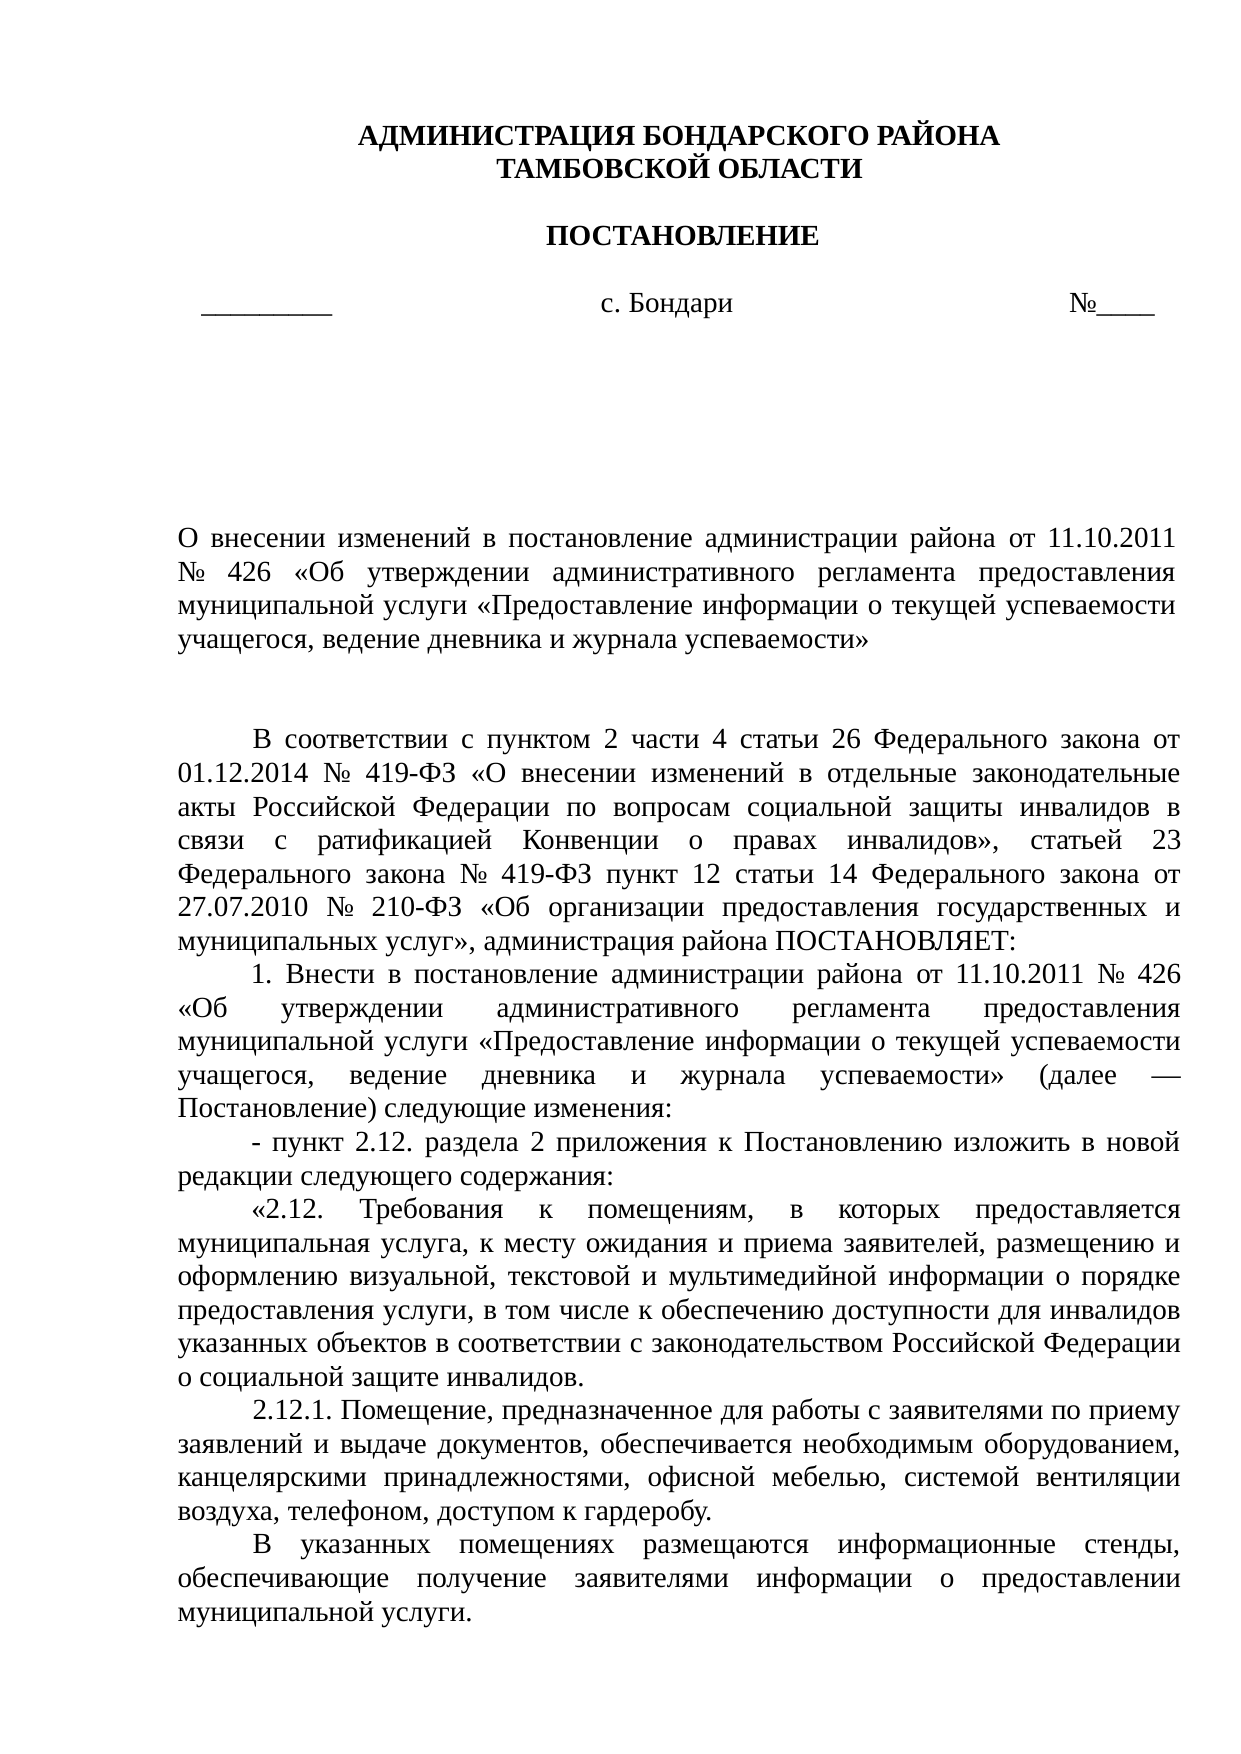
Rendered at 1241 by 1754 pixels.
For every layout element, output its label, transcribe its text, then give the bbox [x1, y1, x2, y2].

text _________ с. Бондари №____ [177, 286, 1181, 319]
text - пункт 2.12. раздела 2 приложения к Постановлению изложить в новой редакции следующего содержания: [177, 1124, 1181, 1191]
subtitle АДМИНИСТРАЦИЯ БОНДАРСКОГО РАЙОНА [177, 118, 1181, 152]
text 1. Внести в постановление администрации района от 11.10.2011 № 426 «Об утверждении административного регламента предоставления муниципальной услуги «Предоставление информации о текущей успеваемости учащегося, ведение дневника и журнала успеваемости» (далее — Постановление) следующие изменения: [177, 957, 1181, 1124]
text ТАМБОВСКОЙ ОБЛАСТИ [177, 152, 1181, 185]
subtitle ПОСТАНОВЛЕНИЕ [177, 219, 1181, 252]
text О внесении изменений в постановление администрации района от 11.10.2011 № 426 «Об утверждении административного регламента предоставления муниципальной услуги «Предоставление информации о текущей успеваемости учащегося, ведение дневника и журнала успеваемости» [177, 521, 1176, 655]
text «2.12. Требования к помещениям, в которых предоставляется муниципальная услуга, к месту ожидания и приема заявителей, размещению и оформлению визуальной, текстовой и мультимедийной информации о порядке предоставления услуги, в том числе к обеспечению доступности для инвалидов указанных объектов в соответствии с законодательством Российской Федерации о социальной защите инвалидов. [177, 1191, 1181, 1393]
text В соответствии с пунктом 2 части 4 статьи 26 Федерального закона от 01.12.2014 № 419-ФЗ «О внесении изменений в отдельные законодательные акты Российской Федерации по вопросам социальной защиты инвалидов в связи с ратификацией Конвенции о правах инвалидов», статьей 23 Федерального закона № 419-ФЗ пункт 12 статьи 14 Федерального закона от 27.07.2010 № 210-ФЗ «Об организации предоставления государственных и муниципальных услуг», администрация района ПОСТАНОВЛЯЕТ: [177, 722, 1181, 957]
text 2.12.1. Помещение, предназначенное для работы с заявителями по приему заявлений и выдаче документов, обеспечивается необходимым оборудованием, канцелярскими принадлежностями, офисной мебелью, системой вентиляции воздуха, телефоном, доступом к гардеробу. [177, 1393, 1181, 1527]
text В указанных помещениях размещаются информационные стенды, обеспечивающие получение заявителями информации о предоставлении муниципальной услуги. [177, 1527, 1181, 1627]
